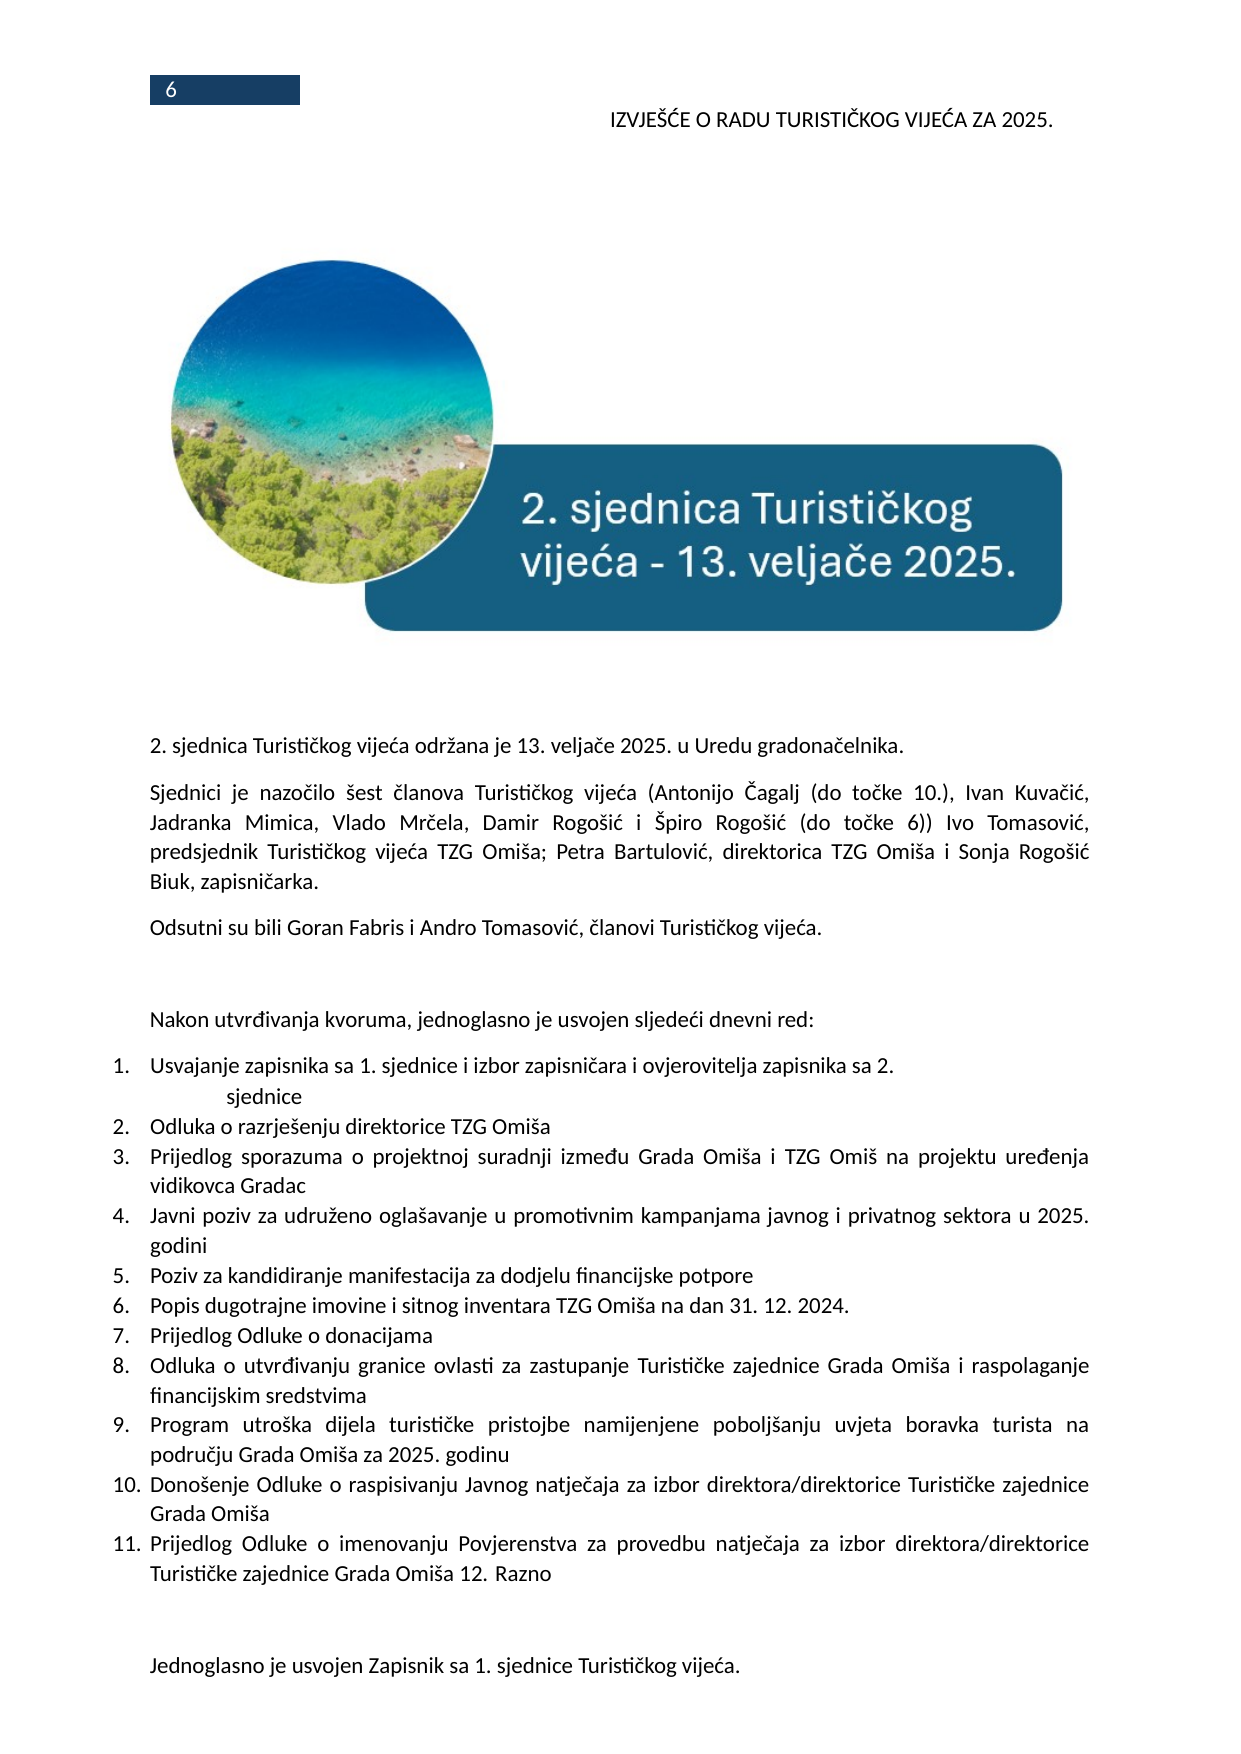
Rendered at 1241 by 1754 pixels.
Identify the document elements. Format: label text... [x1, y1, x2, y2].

list Poziv za kandidiranje manifestacija za dodjelu financijske potpore [112, 1261, 1091, 1289]
text 2. sjednica Turističkog vijeća održana je 13. veljače 2025. u Uredu gradonačelnika. [149, 732, 1091, 759]
list Popis dugotrajne imovine i sitnog inventara TZG Omiša na dan 31. 12. 2024. [112, 1291, 1091, 1319]
list Usvajanje zapisnika sa 1. sjednice i izbor zapisničara i ovjerovitelja zapisnika sa 2. [112, 1052, 1091, 1080]
list Odluka o utvrđivanju granice ovlasti za zastupanje Turističke zajednice Grada Omiša i raspolaganje financijskim sredstvima [112, 1351, 1091, 1409]
list Prijedlog Odluke o imenovanju Povjerenstva za provedbu natječaja za izbor direktora/direktorice Turističke zajednice Grada Omiša 12. Razno [112, 1529, 1091, 1587]
text Nakon utvrđivanja kvoruma, jednoglasno je usvojen sljedeći dnevni red: [149, 1005, 1091, 1033]
list Prijedlog sporazuma o projektnoj suradnji između Grada Omiša i TZG Omiš na projektu uređenja vidikovca Gradac [112, 1142, 1091, 1200]
list Donošenje Odluke o raspisivanju Javnog natječaja za izbor direktora/direktorice Turističke zajednice Grada Omiša [112, 1470, 1091, 1527]
list Odluka o razrješenju direktorice TZG Omiša [112, 1112, 1091, 1140]
list Javni poziv za udruženo oglašavanje u promotivnim kampanjama javnog i privatnog sektora u 2025. godini [112, 1201, 1091, 1259]
text Sjednici je nazočilo šest članova Turističkog vijeća (Antonijo Čagalj (do točke 10.), Ivan Kuvačić, Jadranka Mimica, Vlado Mrčela, Damir Rogošić i Špiro Rogošić (do točke 6)) Ivo Tomasović, predsjednik Turističkog vijeća TZG Omiša; Petra Bartulović, direktorica TZG Omiša i Sonja Rogošić Biuk, zapisničarka. [149, 778, 1091, 895]
text Odsutni su bili Goran Fabris i Andro Tomasović, članovi Turističkog vijeća. [149, 913, 1091, 941]
list Prijedlog Odluke o donacijama [112, 1321, 1091, 1349]
text sjednice [226, 1082, 1091, 1110]
list Program utroška dijela turističke pristojbe namijenjene poboljšanju uvjeta boravka turista na području Grada Omiša za 2025. godinu [112, 1410, 1091, 1468]
text Jednoglasno je usvojen Zapisnik sa 1. sjednice Turističkog vijeća. [149, 1651, 1091, 1679]
